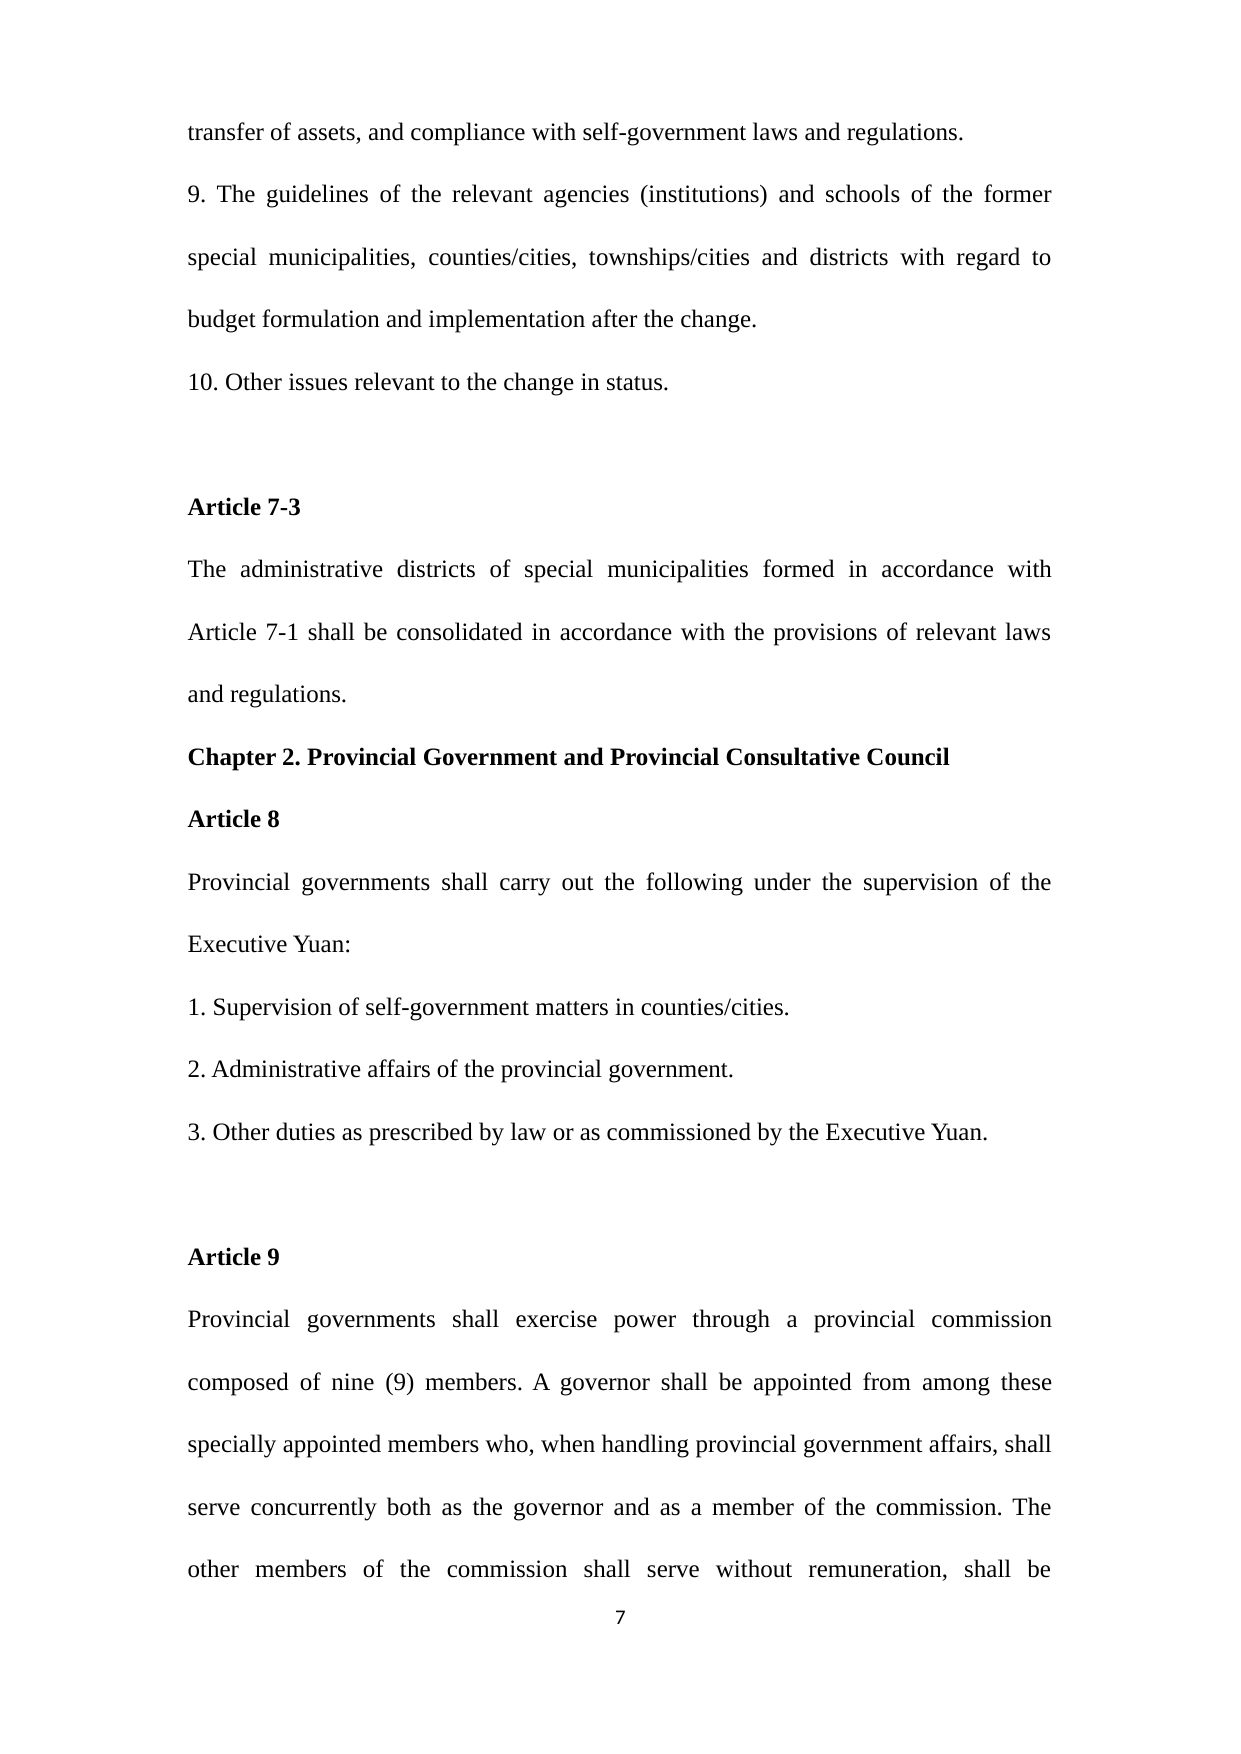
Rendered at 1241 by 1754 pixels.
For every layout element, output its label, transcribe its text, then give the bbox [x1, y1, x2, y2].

text Article 7-3 [187, 464, 1053, 527]
text 10. Other issues relevant to the change in status. [187, 339, 1053, 402]
text 1. Supervision of self-government matters in counties/cities. [187, 964, 1053, 1027]
text Provincial governments shall carry out the following under the supervision of the Executive Yuan: [187, 839, 1053, 964]
text Article 8 [187, 777, 1053, 839]
text transfer of assets, and compliance with self-government laws and regulations. [187, 89, 1053, 152]
text Provincial governments shall exercise power through a provincial commission composed of nine (9) members. A governor shall be appointed from among these specially appointed members who, when handling provincial government affairs, shall serve concurrently both as the governor and as a member of the commission. The other members of the commission shall serve without remuneration, shall be [187, 1277, 1053, 1589]
text Chapter 2. Provincial Government and Provincial Consultative Council [187, 714, 1053, 777]
text 9. The guidelines of the relevant agencies (institutions) and schools of the former special municipalities, counties/cities, townships/cities and districts with regard to budget formulation and implementation after the change. [187, 152, 1053, 339]
text Article 9 [187, 1214, 1053, 1277]
text 2. Administrative affairs of the provincial government. [187, 1027, 1053, 1089]
text 3. Other duties as prescribed by law or as commissioned by the Executive Yuan. [187, 1089, 1053, 1152]
text The administrative districts of special municipalities formed in accordance with Article 7-1 shall be consolidated in accordance with the provisions of relevant laws and regulations. [187, 527, 1053, 714]
